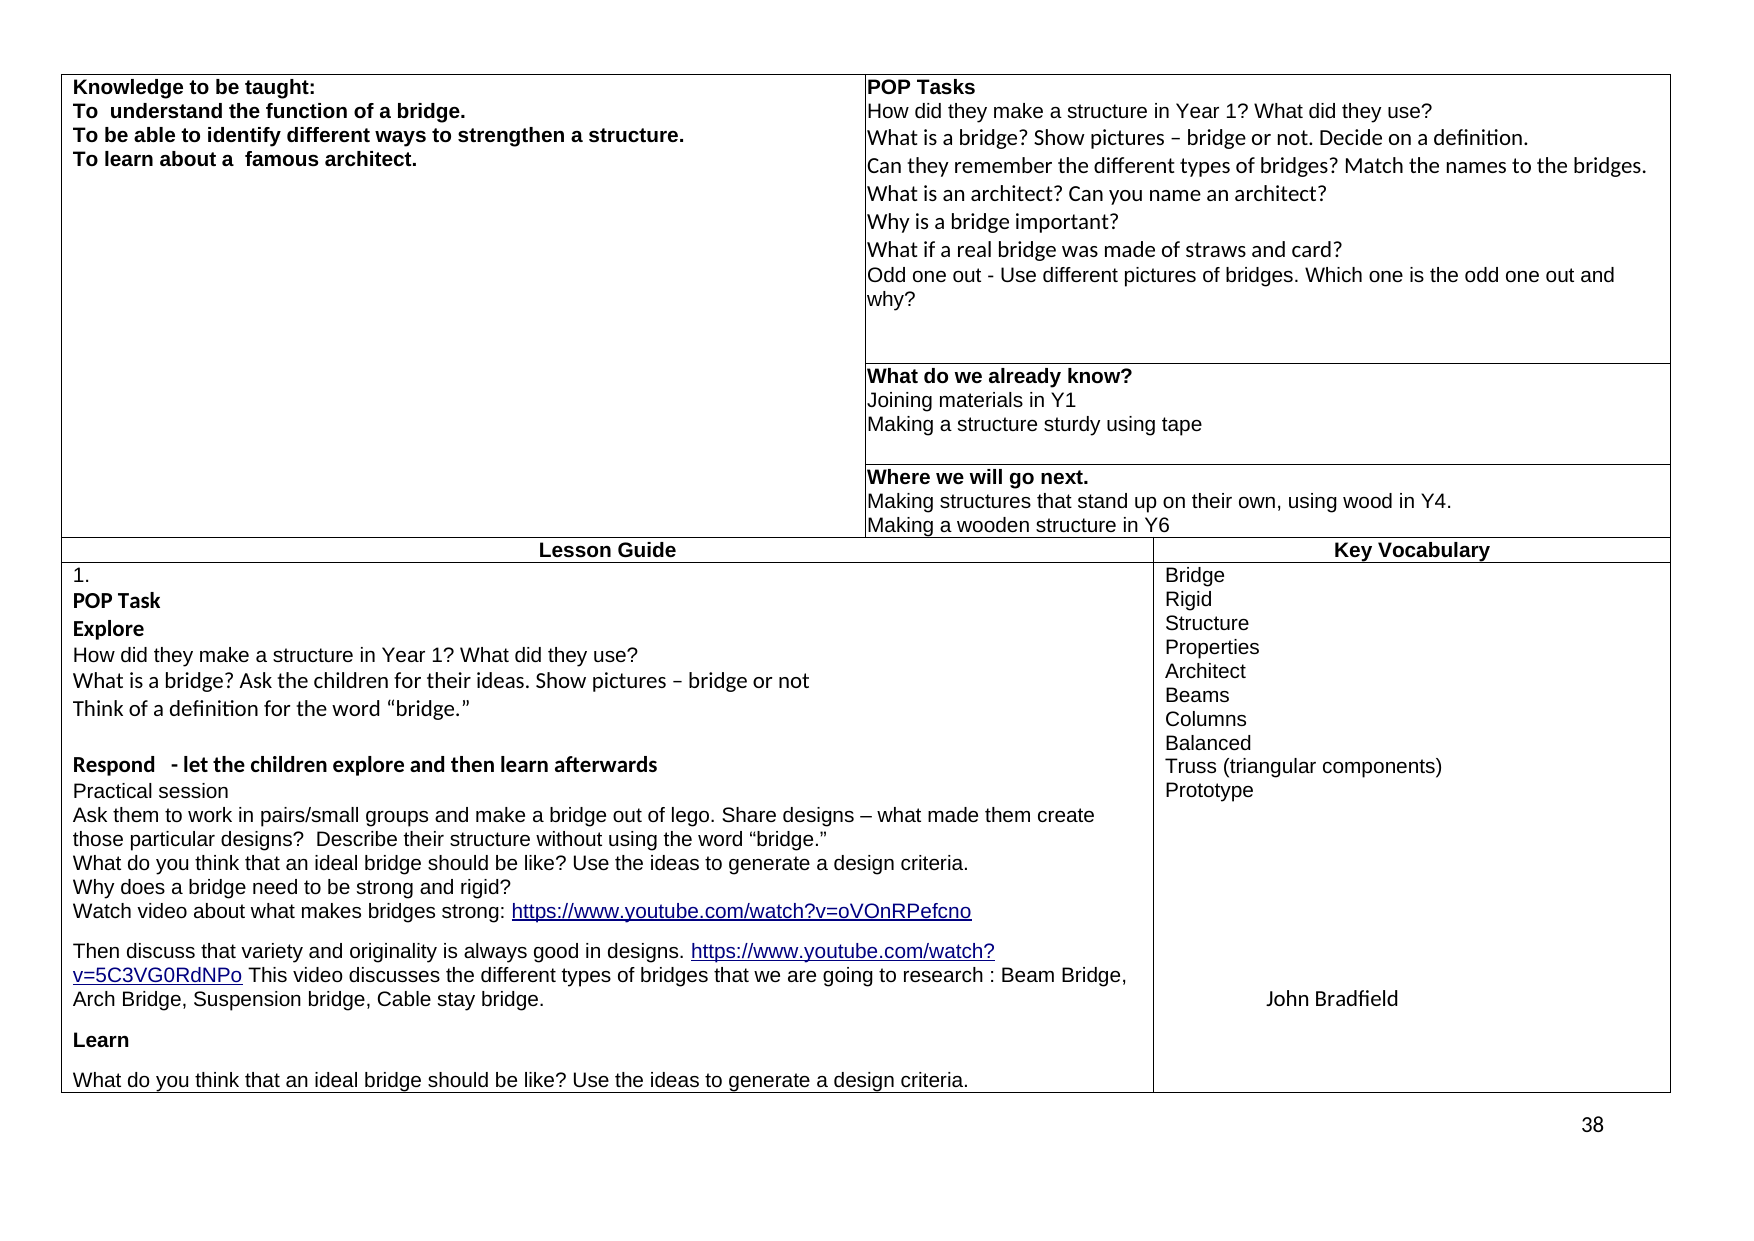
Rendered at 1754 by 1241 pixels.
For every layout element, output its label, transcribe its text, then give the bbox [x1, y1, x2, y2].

table_cell Lesson Guide [62, 538, 1153, 562]
table_cell Knowledge to be taught: To understand the function of a bridge. To be able to identify different ways to strengthen a structure. To learn about a famous architect. [62, 75, 865, 537]
table_cell POP Tasks How did they make a structure in Year 1? What did they use? What is a bridge? Show pictures – bridge or not. Decide on a definition. Can they remember the different types of bridges? Match the names to the bridges. What is an architect? Can you name an architect? Why is a bridge important? What if a real bridge was made of straws and card? Odd one out - Use different pictures of bridges. Which one is the odd one out and why? [866, 75, 1670, 363]
table_cell Bridge Rigid Structure Properties Architect Beams Columns Balanced Truss (triangular components) Prototype John Bradfield [1154, 563, 1670, 1092]
table_cell Where we will go next. Making structures that stand up on their own, using wood in Y4. Making a wooden structure in Y6 [866, 465, 1670, 537]
table_cell 1. POP Task Explore How did they make a structure in Year 1? What did they use? What is a bridge? Ask the children for their ideas. Show pictures – bridge or not Think of a definition for the word “bridge.” Respond - let the children explore and then learn afterwards Practical session Ask them to work in pairs/small groups and make a bridge out of lego. Share designs – what made them create those particular designs? Describe their structure without using the word “bridge.” What do you think that an ideal bridge should be like? Use the ideas to generate a design criteria. Why does a bridge need to be strong and rigid? Watch video about what makes bridges strong: https://www.youtube.com/watch?v=oVOnRPefcno Then discuss that variety and originality is always good in designs. https://www.youtube.com/watch?v=5C3VG0RdNPo This video discusses the different types of bridges that we are going to research : Beam Bridge, Arch Bridge, Suspension bridge, Cable stay bridge. Learn What do you think that an ideal bridge should be like? Use the ideas to generate a design criteria. [62, 563, 1153, 1092]
table_cell What do we already know? Joining materials in Y1 Making a structure sturdy using tape [866, 364, 1670, 464]
table_cell Key Vocabulary [1154, 538, 1670, 562]
